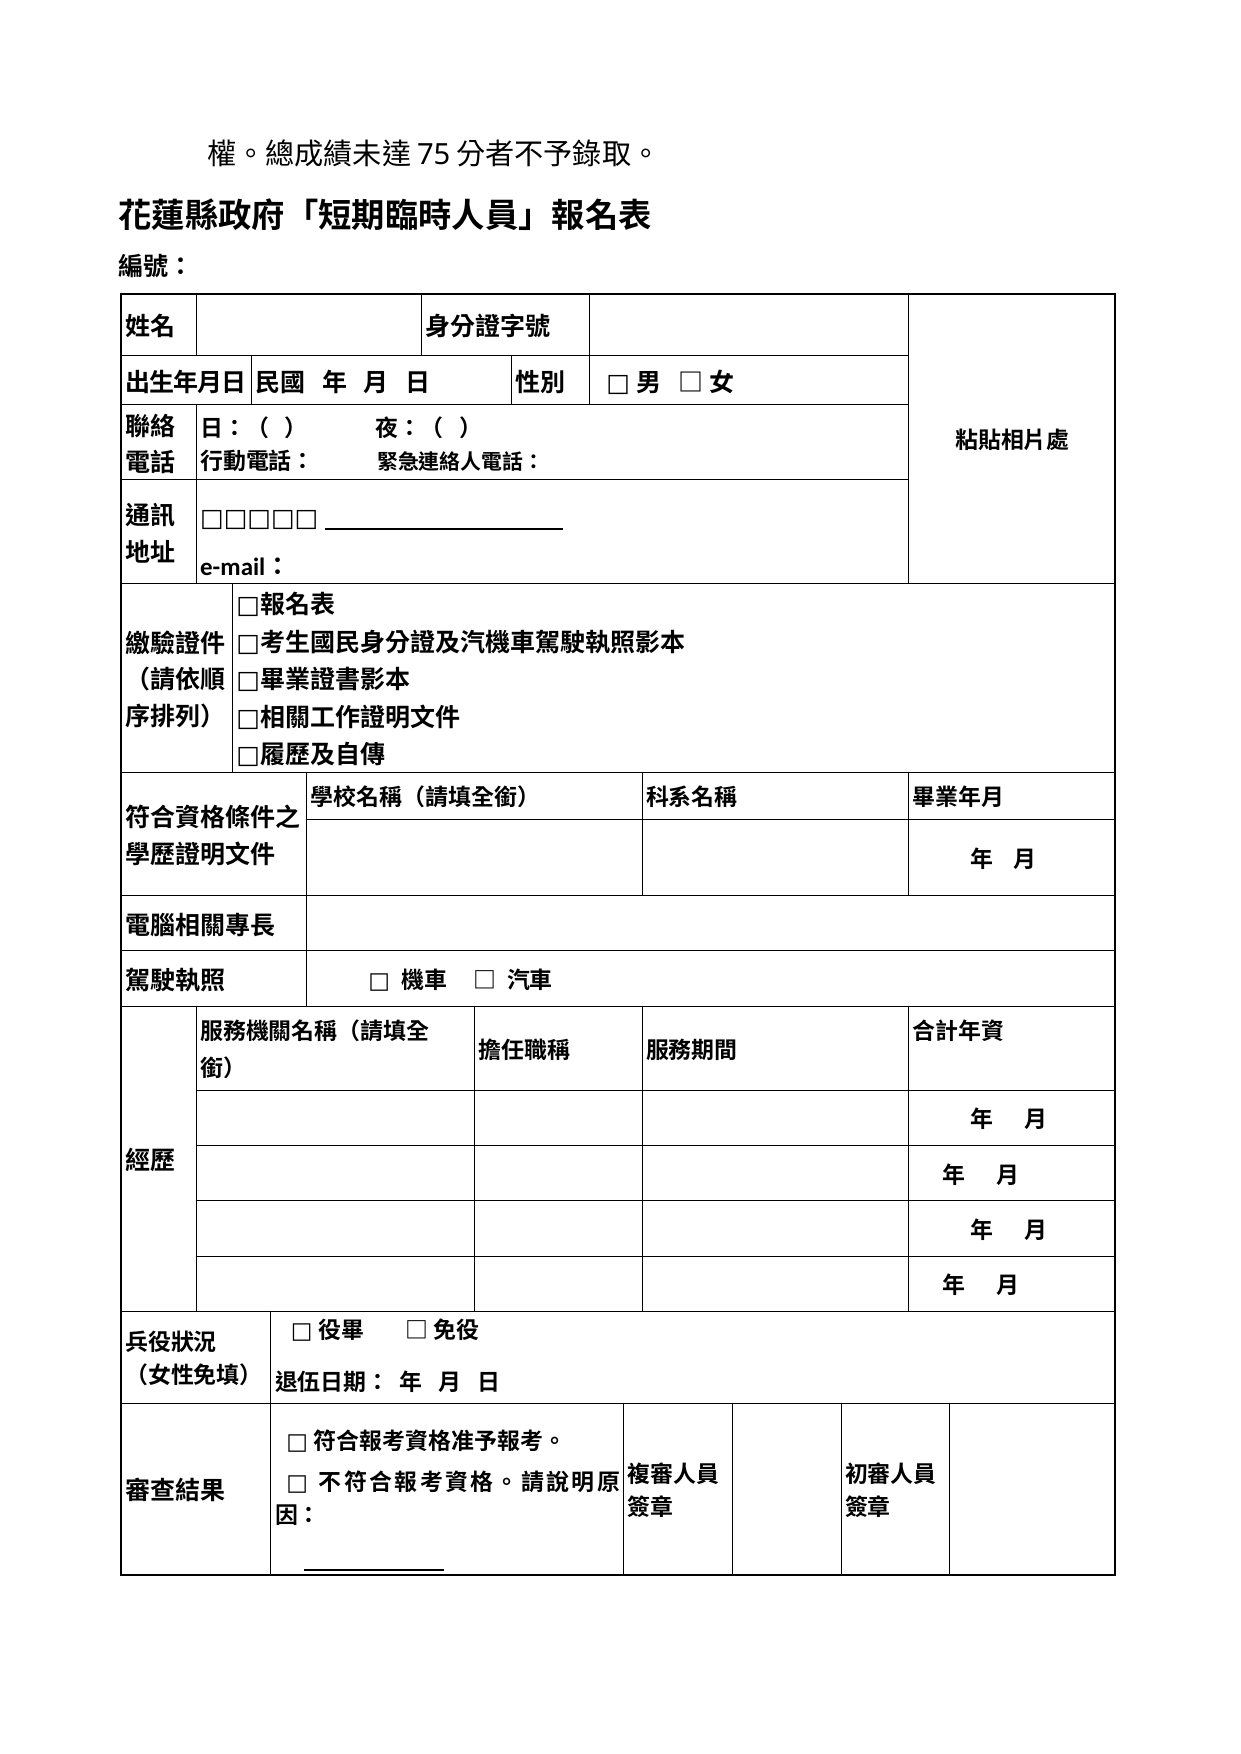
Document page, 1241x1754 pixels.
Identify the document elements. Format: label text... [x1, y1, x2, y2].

table_cell □ 機車 □ 汽車 [307, 951, 1114, 1006]
table_cell 聯絡 電話 [122, 405, 196, 479]
table_cell [475, 1201, 642, 1256]
table_cell 性別 [512, 356, 589, 404]
table_cell [950, 1404, 1114, 1573]
table_cell 年 月 [909, 820, 1114, 895]
table_cell [643, 1201, 908, 1256]
table_header 粘貼相片處 [909, 295, 1114, 583]
table_cell □ 符合報考資格准予報考。 □ 不符合報考資格。請說明原因： [271, 1404, 623, 1573]
table_cell [643, 1146, 908, 1200]
table_cell [733, 1404, 841, 1573]
table_cell 經歷 [122, 1007, 196, 1311]
text 編號： [118, 247, 1122, 283]
table_cell 符合資格條件之學歷證明文件 [122, 773, 306, 895]
table_cell 科系名稱 [643, 773, 908, 818]
table_cell [197, 1257, 474, 1311]
table_cell □ 男 □ 女 [590, 356, 908, 404]
table_cell 日：（ ） 夜：（ ） 行動電話： 緊急連絡人電話： [197, 405, 908, 479]
table_cell 民國 年 月 日 [252, 356, 511, 404]
table_cell [475, 1091, 642, 1145]
table_cell 初審人員簽章 [842, 1404, 949, 1573]
table_cell [197, 1091, 474, 1145]
table_cell 年 月 [909, 1091, 1114, 1145]
table_cell 年 月 [909, 1146, 1114, 1200]
table_cell 學校名稱（請填全銜） [307, 773, 642, 818]
table_cell 出生年月日 [122, 356, 251, 404]
table_header [590, 295, 908, 355]
table_cell 兵役狀況 （女性免填） [122, 1312, 270, 1403]
table_cell 駕駛執照 [122, 951, 306, 1006]
table_header 姓名 [122, 295, 196, 355]
table_cell 繳驗證件（請依順序排列） [122, 584, 232, 772]
table_cell [643, 1257, 908, 1311]
table_cell 複審人員簽章 [624, 1404, 732, 1573]
table_cell [475, 1257, 642, 1311]
table_cell 擔任職稱 [475, 1007, 642, 1090]
table_cell 合計年資 [909, 1007, 1114, 1090]
table_cell 畢業年月 [909, 773, 1114, 818]
list 權。總成績未達75分者不予錄取。 [118, 114, 1122, 189]
table_header 身分證字號 [422, 295, 589, 355]
table_cell 年 月 [909, 1257, 1114, 1311]
table_cell □□□□□ e-mail： [197, 480, 908, 583]
table_cell 審查結果 [122, 1404, 270, 1573]
table_cell [475, 1146, 642, 1200]
table_cell [307, 896, 1114, 950]
table_cell □報名表 □考生國民身分證及汽機車駕駛執照影本 □畢業證書影本 □相關工作證明文件 □履歷及自傳 [233, 584, 1114, 772]
table_cell [643, 820, 908, 895]
table_cell 電腦相關專長 [122, 896, 306, 950]
table_cell □ 役畢 □ 免役 退伍日期： 年 月 日 [271, 1312, 1114, 1403]
table_header [197, 295, 421, 355]
table_cell 服務期間 [643, 1007, 908, 1090]
table_cell [307, 820, 642, 895]
table_cell 年 月 [909, 1201, 1114, 1256]
table_cell 服務機關名稱（請填全銜） [197, 1007, 474, 1090]
table_cell [197, 1146, 474, 1200]
table_cell 通訊地址 [122, 480, 196, 583]
table_cell [643, 1091, 908, 1145]
text 花蓮縣政府「短期臨時人員」報名表 [118, 189, 1122, 237]
table_cell [197, 1201, 474, 1256]
